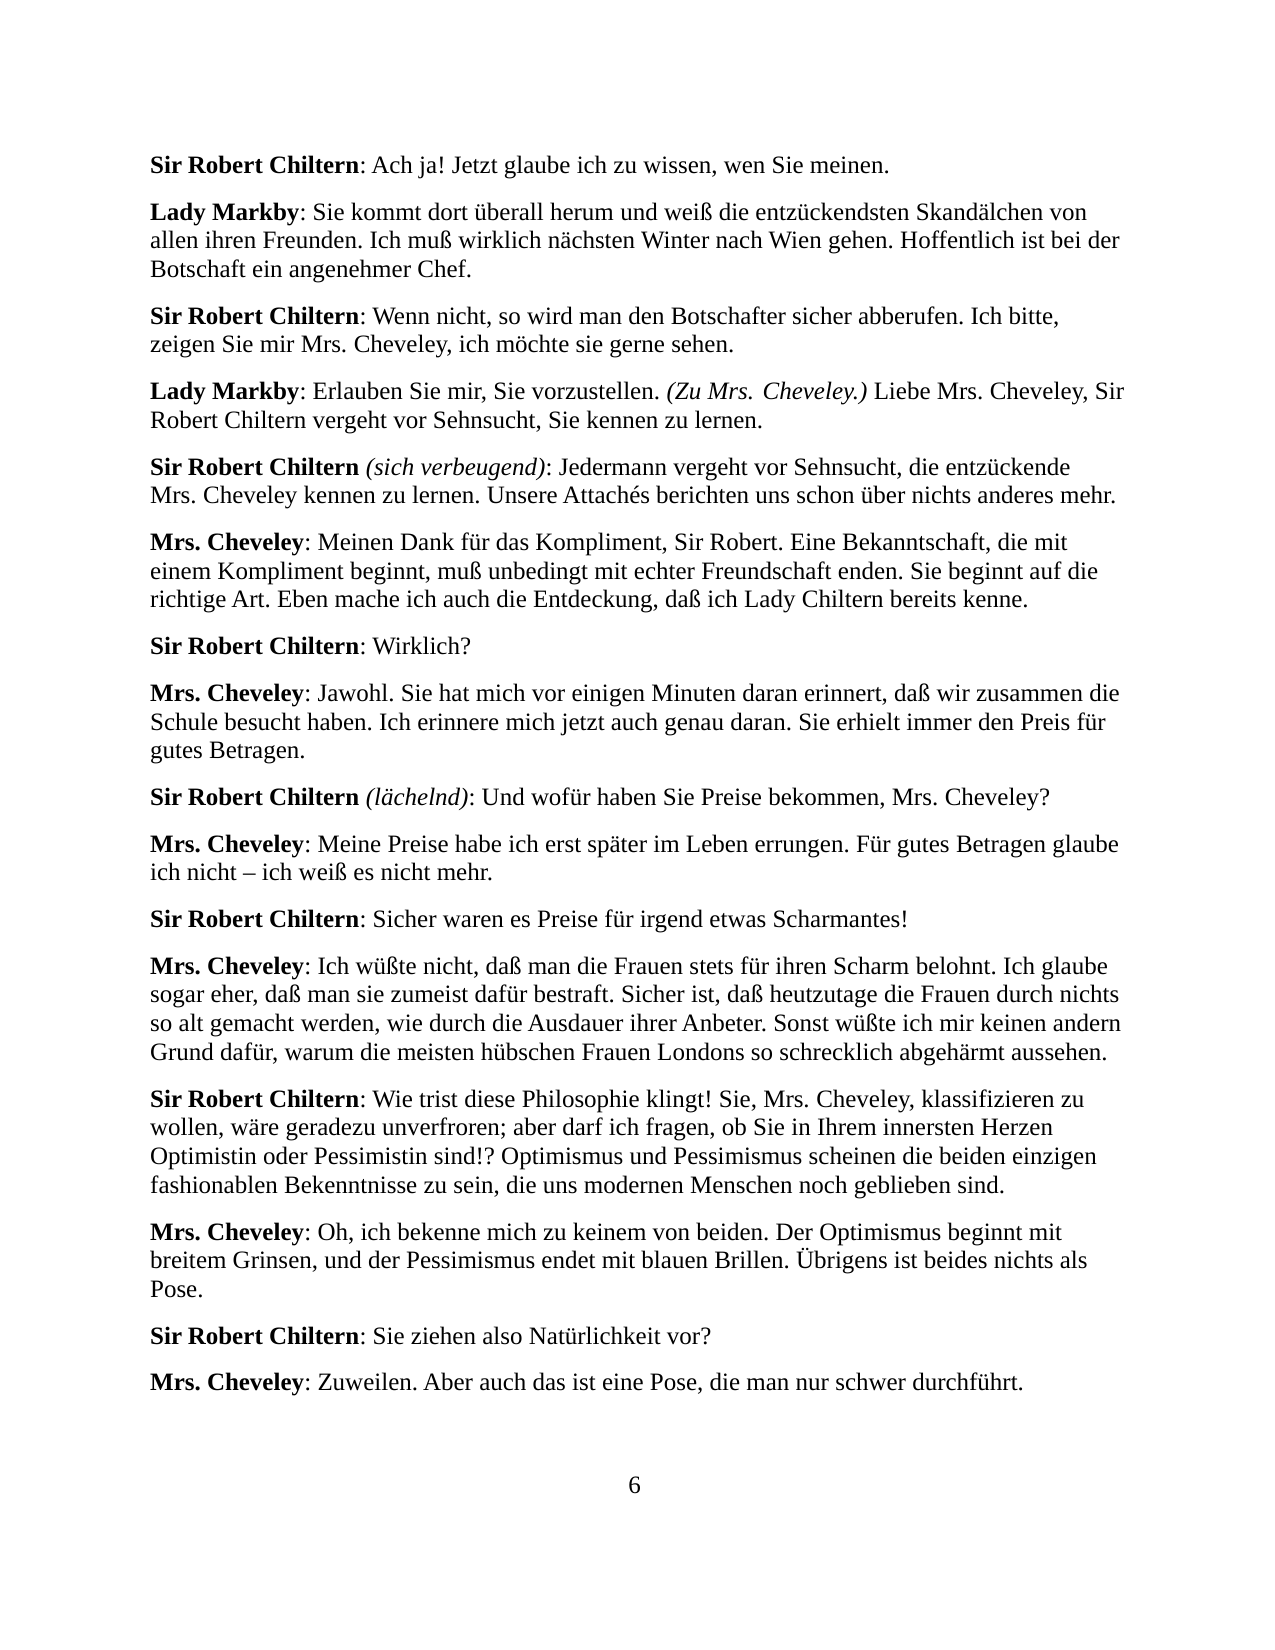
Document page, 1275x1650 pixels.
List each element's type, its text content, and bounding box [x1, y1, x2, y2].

text Sir Robert Chiltern: Ach ja! Jetzt glaube ich zu wissen, wen Sie meinen. [150, 150, 1125, 179]
text Sir Robert Chiltern (lächelnd): Und wofür haben Sie Preise bekommen, Mrs. Cheveley? [150, 782, 1125, 811]
text Mrs. Cheveley: Zuweilen. Aber auch das ist eine Pose, die man nur schwer durchführt. [150, 1367, 1125, 1396]
text Mrs. Cheveley: Meinen Dank für das Kompliment, Sir Robert. Eine Bekanntschaft, die mit einem Kompliment beginnt, muß unbedingt mit echter Freundschaft enden. Sie beginnt auf die richtige Art. Eben mache ich auch die Entdeckung, daß ich Lady Chiltern bereits kenne. [150, 527, 1125, 613]
text Sir Robert Chiltern: Wie trist diese Philosophie klingt! Sie, Mrs. Cheveley, klassifizieren zu wollen, wäre geradezu unverfroren; aber darf ich fragen, ob Sie in Ihrem innersten Herzen Optimistin oder Pessimistin sind!? Optimismus und Pessimismus scheinen die beiden einzigen fashionablen Bekenntnisse zu sein, die uns modernen Menschen noch geblieben sind. [150, 1084, 1125, 1199]
text Lady Markby: Erlauben Sie mir, Sie vorzustellen. (Zu Mrs. Cheveley.) Liebe Mrs. Cheveley, Sir Robert Chiltern vergeht vor Sehnsucht, Sie kennen zu lernen. [150, 376, 1125, 434]
text Mrs. Cheveley: Jawohl. Sie hat mich vor einigen Minuten daran erinnert, daß wir zusammen die Schule besucht haben. Ich erinnere mich jetzt auch genau daran. Sie erhielt immer den Preis für gutes Betragen. [150, 678, 1125, 764]
text Sir Robert Chiltern: Wirklich? [150, 631, 1125, 660]
text Mrs. Cheveley: Oh, ich bekenne mich zu keinem von beiden. Der Optimismus beginnt mit breitem Grinsen, und der Pessimismus endet mit blauen Brillen. Übrigens ist beides nichts als Pose. [150, 1217, 1125, 1303]
text Sir Robert Chiltern: Sie ziehen also Natürlichkeit vor? [150, 1321, 1125, 1349]
text Sir Robert Chiltern (sich verbeugend): Jedermann vergeht vor Sehnsucht, die entzückende Mrs. Cheveley kennen zu lernen. Unsere Attachés berichten uns schon über nichts anderes mehr. [150, 452, 1125, 509]
text Sir Robert Chiltern: Wenn nicht, so wird man den Botschafter sicher abberufen. Ich bitte, zeigen Sie mir Mrs. Cheveley, ich möchte sie gerne sehen. [150, 301, 1125, 358]
text Mrs. Cheveley: Meine Preise habe ich erst später im Leben errungen. Für gutes Betragen glaube ich nicht – ich weiß es nicht mehr. [150, 829, 1125, 886]
text Lady Markby: Sie kommt dort überall herum und weiß die entzückendsten Skandälchen von allen ihren Freunden. Ich muß wirklich nächsten Winter nach Wien gehen. Hoffentlich ist bei der Botschaft ein angenehmer Chef. [150, 197, 1125, 283]
text Mrs. Cheveley: Ich wüßte nicht, daß man die Frauen stets für ihren Scharm belohnt. Ich glaube sogar eher, daß man sie zumeist dafür bestraft. Sicher ist, daß heutzutage die Frauen durch nichts so alt gemacht werden, wie durch die Ausdauer ihrer Anbeter. Sonst wüßte ich mir keinen andern Grund dafür, warum die meisten hübschen Frauen Londons so schrecklich abgehärmt aussehen. [150, 951, 1125, 1066]
text Sir Robert Chiltern: Sicher waren es Preise für irgend etwas Scharmantes! [150, 904, 1125, 933]
